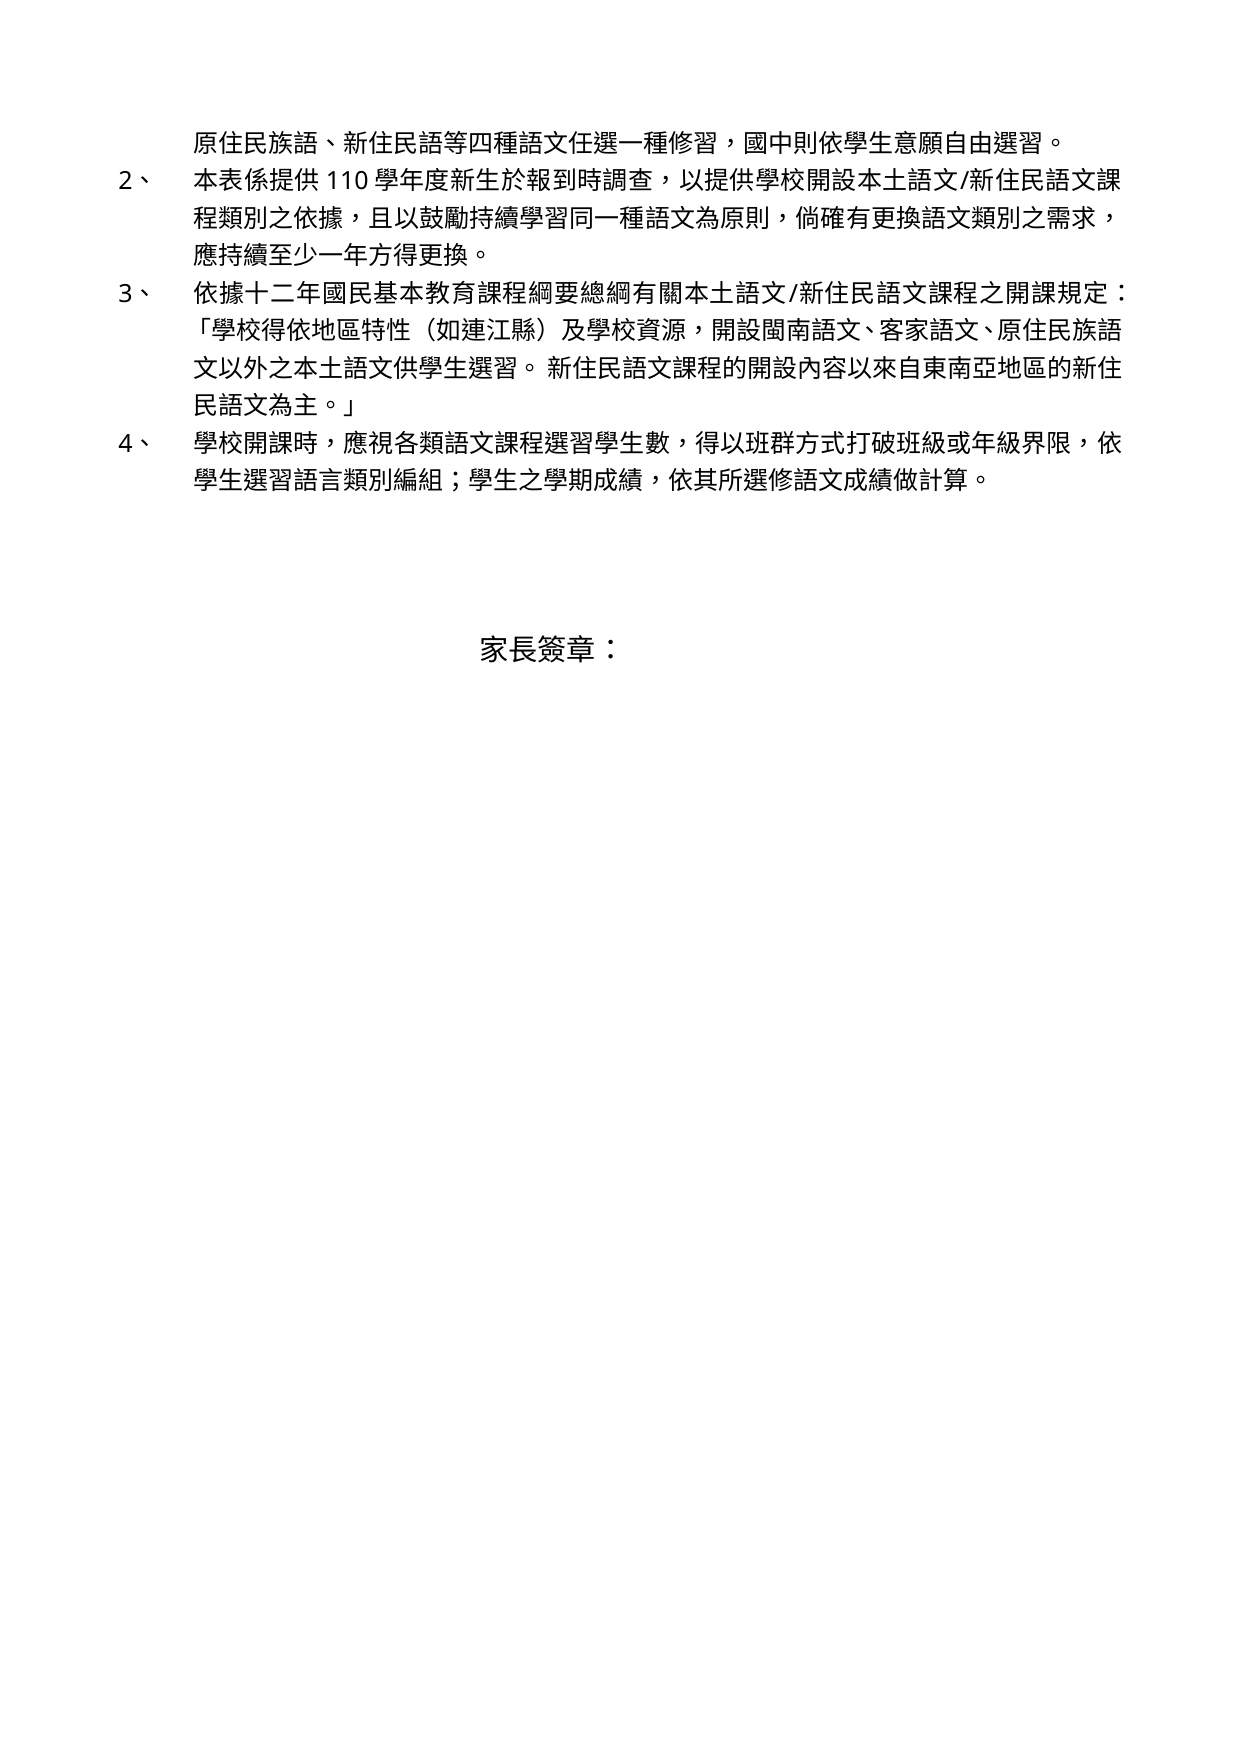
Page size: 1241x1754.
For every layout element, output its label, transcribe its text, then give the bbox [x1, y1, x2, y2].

list 本表係提供110學年度新生於報到時調查，以提供學校開設本土語文/新住民語文課程類別之依據，且以鼓勵持續學習同一種語文為原則，倘確有更換語文類別之需求，應持續至少一年方得更換。 [118, 160, 1122, 272]
list 依據十二年國民基本教育課程綱要總綱有關本土語文/新住民語文課程之開課規定：「學校得依地區特性（如連江縣）及學校資源，開設閩南語文、客家語文、原住民族語文以外之本土語文供學生選習。 新住民語文課程的開設內容以來自東南亞地區的新住民語文為主。」 [118, 272, 1122, 422]
list 學校開課時，應視各類語文課程選習學生數，得以班群方式打破班級或年級界限，依學生選習語言類別編組；學生之學期成績，依其所選修語文成績做計算。 [118, 422, 1122, 497]
text 家長簽章： [193, 610, 1122, 685]
list 依據十二年國民基本教育課程綱要，國小一年級至六年級學生，應就閩南語、客家語、原住民族語、新住民語等四種語文任選一種修習，國中則依學生意願自由選習。 [118, 122, 1122, 160]
